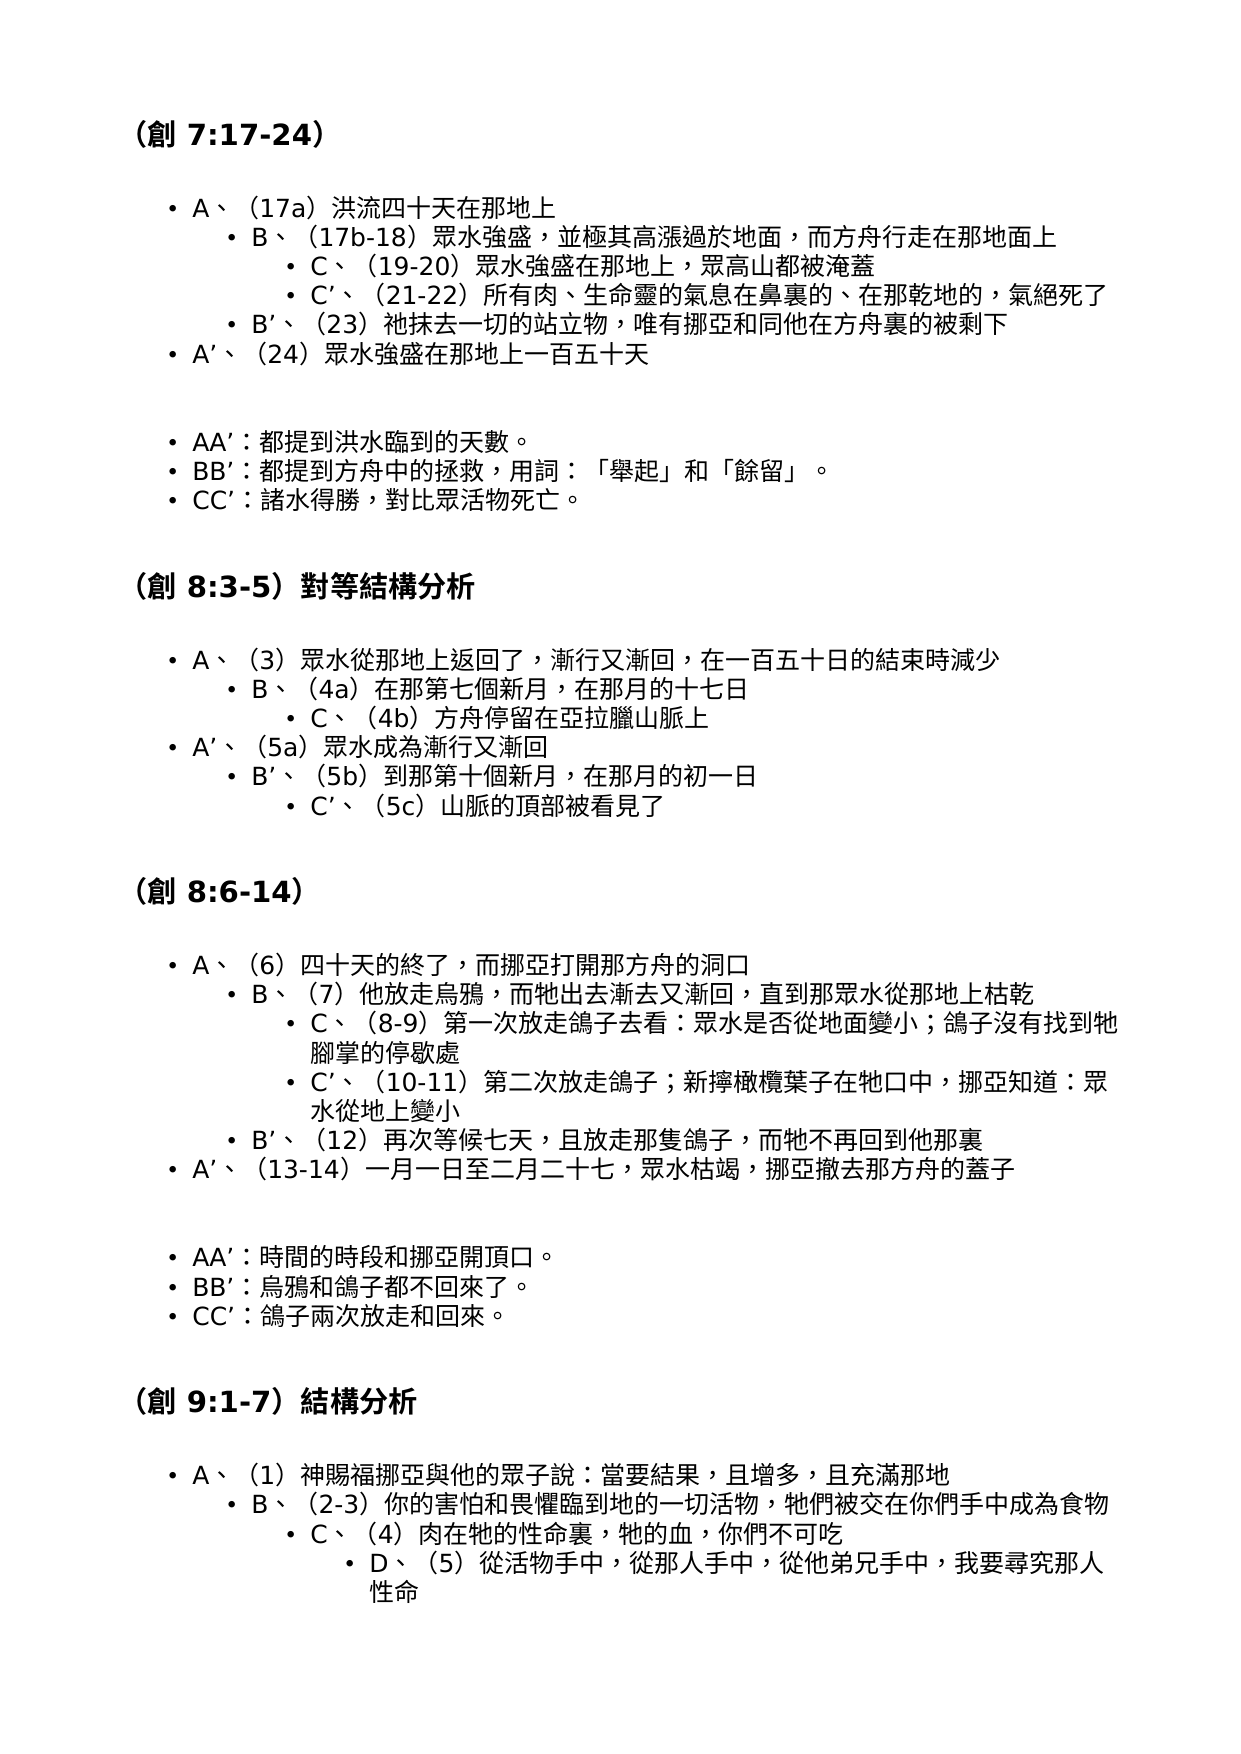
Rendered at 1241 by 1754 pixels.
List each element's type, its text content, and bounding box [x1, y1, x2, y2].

list C’、（21-22）所有肉、生命靈的氣息在鼻裏的、在那乾地的，氣絕死了 [295, 282, 1122, 311]
list B、（17b-18）眾水強盛，並極其高漲過於地面，而方舟行走在那地面上 [236, 223, 1122, 252]
list A’、（13-14）一月一日至二月二十七，眾水枯竭，挪亞撤去那方舟的蓋子 [177, 1156, 1122, 1185]
list C、（19-20）眾水強盛在那地上，眾高山都被淹蓋 [295, 252, 1122, 282]
list BB’：都提到方舟中的拯救，用詞：「舉起」和「餘留」。 [177, 457, 1122, 486]
list A、（6）四十天的終了，而挪亞打開那方舟的洞口 [177, 951, 1122, 981]
list AA’：都提到洪水臨到的天數。 [177, 428, 1122, 457]
subtitle （創 9:1-7）結構分析 [118, 1386, 1122, 1419]
list A’、（24）眾水強盛在那地上一百五十天 [177, 340, 1122, 369]
list BB’：烏鴉和鴿子都不回來了。 [177, 1273, 1122, 1302]
list AA’：時間的時段和挪亞開頂口。 [177, 1244, 1122, 1273]
list B’、（5b）到那第十個新月，在那月的初一日 [236, 763, 1122, 792]
list C、（8-9）第一次放走鴿子去看：眾水是否從地面變小；鴿子沒有找到牠腳掌的停歇處 [295, 1010, 1122, 1068]
subtitle （創 7:17-24） [118, 118, 1122, 152]
list D、（5）從活物手中，從那人手中，從他弟兄手中，我要尋究那人性命 [354, 1549, 1122, 1607]
subtitle （創 8:6-14） [118, 875, 1122, 909]
list A、（17a）洪流四十天在那地上 [177, 194, 1122, 223]
list CC’：諸水得勝，對比眾活物死亡。 [177, 486, 1122, 516]
list B、（4a）在那第七個新月，在那月的十七日 [236, 675, 1122, 704]
list B、（2-3）你的害怕和畏懼臨到地的一切活物，牠們被交在你們手中成為食物 [236, 1491, 1122, 1520]
subtitle （創 8:3-5）對等結構分析 [118, 570, 1122, 604]
list C’、（5c）山脈的頂部被看見了 [295, 792, 1122, 821]
list B’、（23）祂抹去一切的站立物，唯有挪亞和同他在方舟裏的被剩下 [236, 311, 1122, 340]
list B’、（12）再次等候七天，且放走那隻鴿子，而牠不再回到他那裏 [236, 1126, 1122, 1156]
list C’、（10-11）第二次放走鴿子；新擰橄欖葉子在牠口中，挪亞知道：眾水從地上變小 [295, 1068, 1122, 1126]
list B、（7）他放走烏鴉，而牠出去漸去又漸回，直到那眾水從那地上枯乾 [236, 981, 1122, 1010]
list A’、（5a）眾水成為漸行又漸回 [177, 733, 1122, 763]
list C、（4）肉在牠的性命裏，牠的血，你們不可吃 [295, 1520, 1122, 1549]
list C、（4b）方舟停留在亞拉臘山脈上 [295, 704, 1122, 733]
list A、（1）神賜福挪亞與他的眾子說：當要結果，且增多，且充滿那地 [177, 1462, 1122, 1491]
list CC’：鴿子兩次放走和回來。 [177, 1302, 1122, 1331]
list A、（3）眾水從那地上返回了，漸行又漸回，在一百五十日的結束時減少 [177, 646, 1122, 675]
